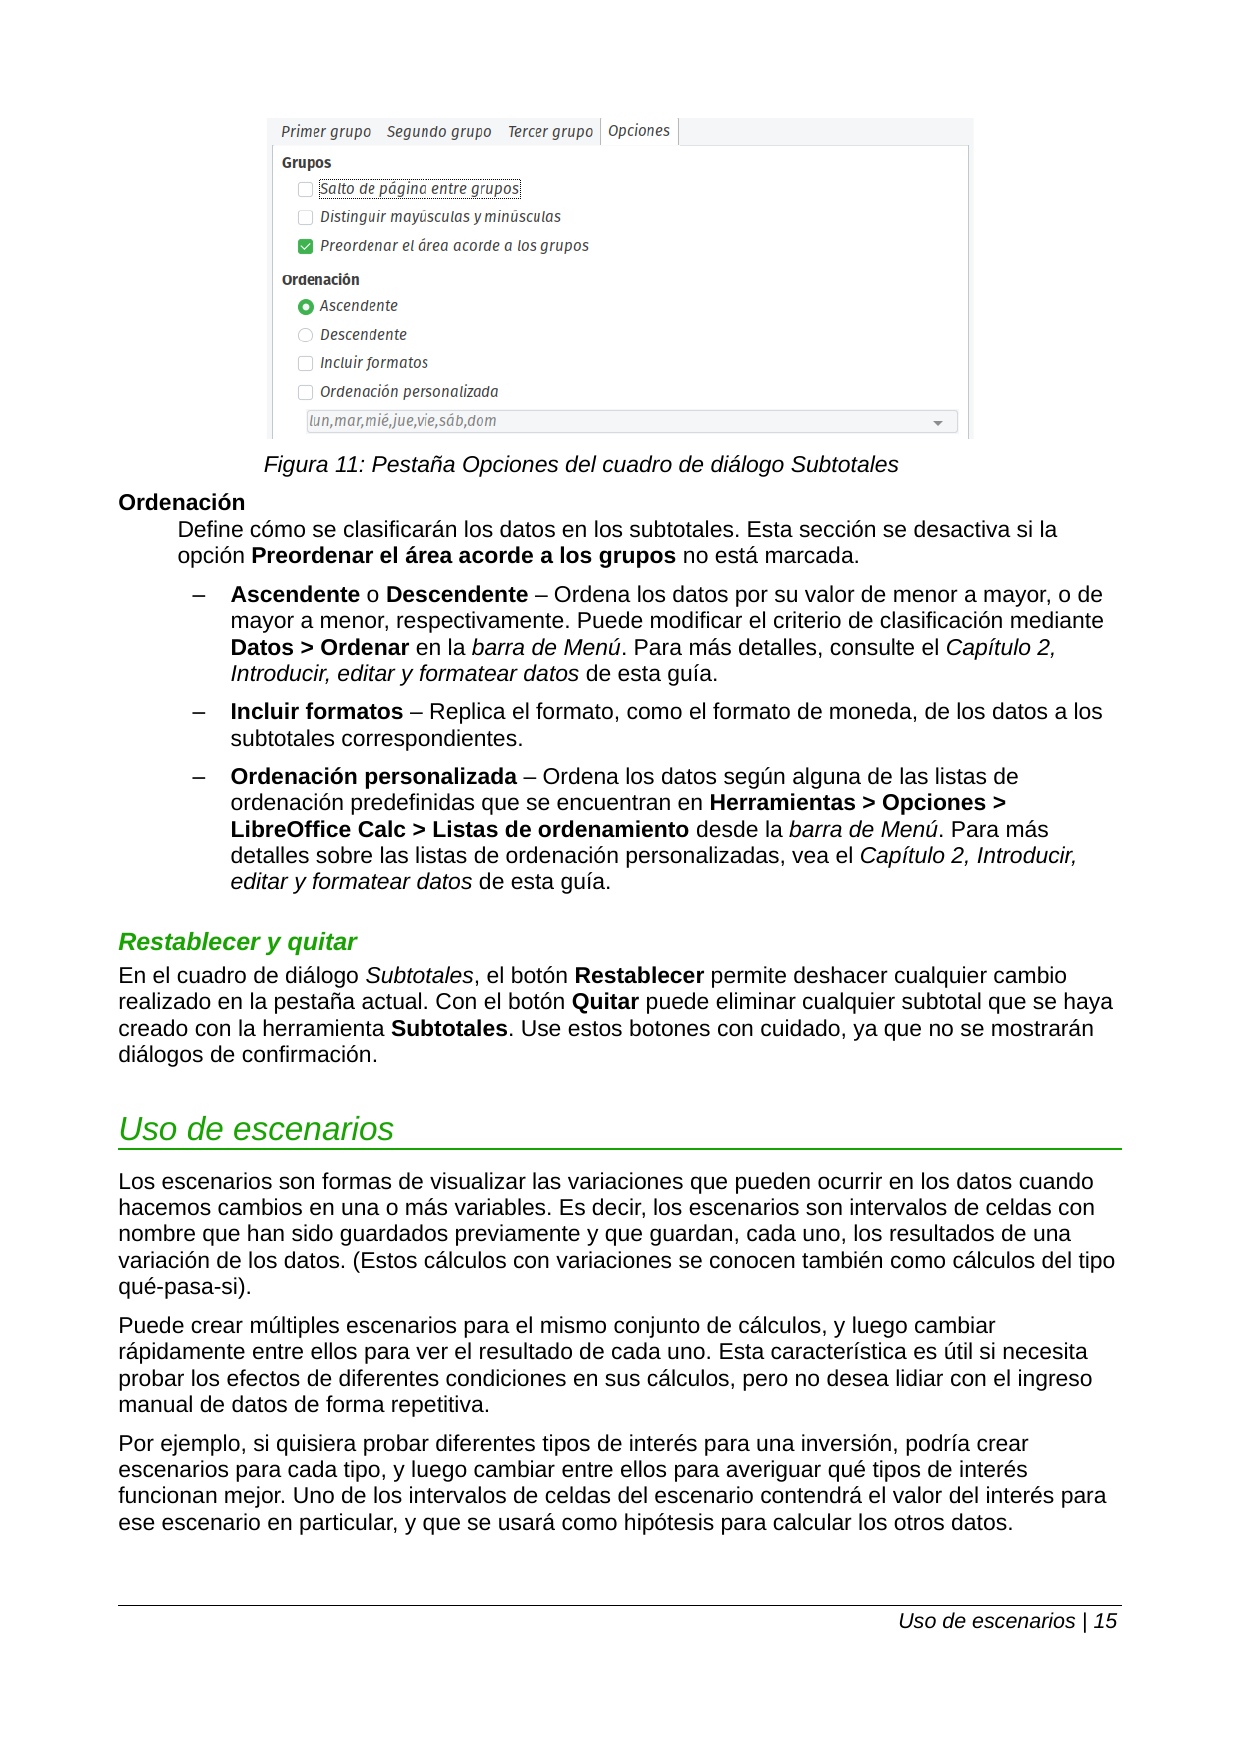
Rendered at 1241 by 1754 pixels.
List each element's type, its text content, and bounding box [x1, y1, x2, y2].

list Ascendente o Descendente – Ordena los datos por su valor de menor a mayor, o de mayor a menor, respectivamente. Puede modificar el criterio de clasificación mediante Datos > Ordenar en la barra de Menú. Para más detalles, consulte el Capítulo 2, Introducir, editar y formatear datos de esta guía. [192, 581, 1122, 686]
list Incluir formatos – Replica el formato, como el formato de moneda, de los datos a los subtotales correspondientes. [192, 698, 1122, 751]
picture [266, 118, 974, 439]
text Define cómo se clasificarán los datos en los subtotales. Esta sección se desactiva si la opción Preordenar el área acorde a los grupos no está marcada. [177, 516, 1122, 568]
text Puede crear múltiples escenarios para el mismo conjunto de cálculos, y luego cambiar rápidamente entre ellos para ver el resultado de cada uno. Esta característica es útil si necesita probar los efectos de diferentes condiciones en sus cálculos, pero no desea lidiar con el ingreso manual de datos de forma repetitiva. [118, 1312, 1122, 1417]
subtitle Uso de escenarios [118, 1109, 1122, 1148]
text Figura 11: Pestaña Opciones del cuadro de diálogo Subtotales [263, 451, 977, 477]
text En el cuadro de diálogo Subtotales, el botón Restablecer permite deshacer cualquier cambio realizado en la pestaña actual. Con el botón Quitar puede eliminar cualquier subtotal que se haya creado con la herramienta Subtotales. Use estos botones con cuidado, ya que no se mostrarán diálogos de confirmación. [118, 962, 1122, 1067]
text Ordenación [118, 489, 1122, 516]
list Ordenación personalizada – Ordena los datos según alguna de las listas de ordenación predefinidas que se encuentran en Herramientas > Opciones > LibreOffice Calc > Listas de ordenamiento desde la barra de Menú. Para más detalles sobre las listas de ordenación personalizadas, vea el Capítulo 2, Introducir, editar y formatear datos de esta guía. [192, 763, 1122, 895]
subtitle Restablecer y quitar [118, 927, 1122, 956]
text Los escenarios son formas de visualizar las variaciones que pueden ocurrir en los datos cuando hacemos cambios en una o más variables. Es decir, los escenarios son intervalos de celdas con nombre que han sido guardados previamente y que guardan, cada uno, los resultados de una variación de los datos. (Estos cálculos con variaciones se conocen también como cálculos del tipo qué-pasa-si). [118, 1168, 1122, 1299]
text Por ejemplo, si quisiera probar diferentes tipos de interés para una inversión, podría crear escenarios para cada tipo, y luego cambiar entre ellos para averiguar qué tipos de interés funcionan mejor. Uno de los intervalos de celdas del escenario contendrá el valor del interés para ese escenario en particular, y que se usará como hipótesis para calcular los otros datos. [118, 1430, 1122, 1535]
